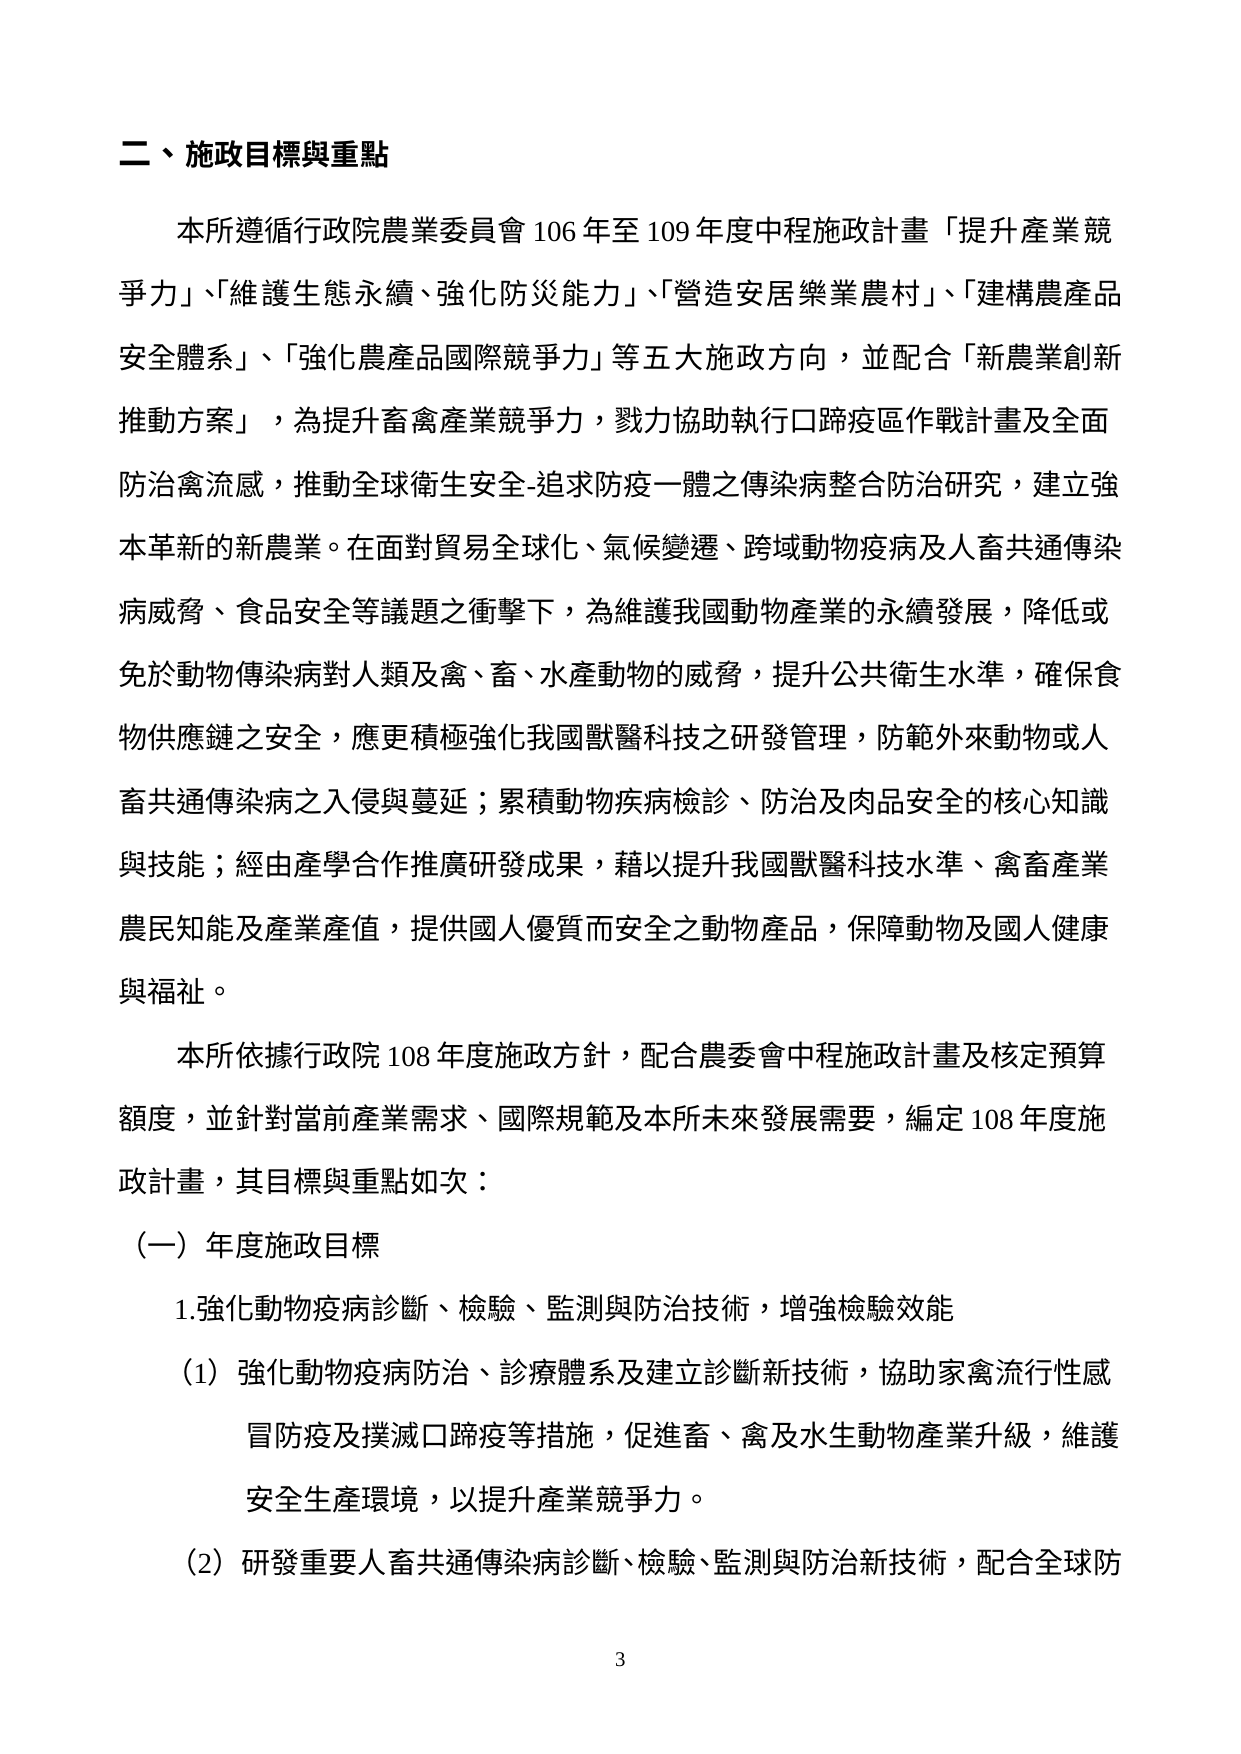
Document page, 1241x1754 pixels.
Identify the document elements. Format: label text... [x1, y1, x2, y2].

text （1）強化動物疫病防治、診療體系及建立診斷新技術，協助家禽流行性感冒防疫及撲滅口蹄疫等措施，促進畜、禽及水生動物產業升級，維護安全生產環境，以提升產業競爭力。 [164, 1349, 1122, 1518]
text （2）研發重要人畜共通傳染病診斷、檢驗、監測與防治新技術，配合全球防 [168, 1540, 1122, 1582]
text 本所遵循行政院農業委員會106年至109年度中程施政計畫「提升產業競爭力」、「維護生態永續、強化防災能力」、「營造安居樂業農村」、「建構農產品安全體系」、「強化農產品國際競爭力」等五大施政方向，並配合「新農業創新推動方案」，為提升畜禽產業競爭力，戮力協助執行口蹄疫區作戰計畫及全面防治禽流感，推動全球衛生安全-追求防疫一體之傳染病整合防治研究，建立強本革新的新農業。在面對貿易全球化、氣候變遷、跨域動物疫病及人畜共通傳染病威脅、食品安全等議題之衝擊下，為維護我國動物產業的永續發展，降低或免於動物傳染病對人類及禽、畜、水產動物的威脅，提升公共衛生水準，確保食物供應鏈之安全，應更積極強化我國獸醫科技之研發管理，防範外來動物或人畜共通傳染病之入侵與蔓延；累積動物疾病檢診、防治及肉品安全的核心知識與技能；經由產學合作推廣研發成果，藉以提升我國獸醫科技水準、禽畜產業農民知能及產業產值，提供國人優質而安全之動物產品，保障動物及國人健康與福祉。 [118, 207, 1122, 1011]
text （一）年度施政目標 [118, 1222, 1122, 1265]
text 本所依據行政院108年度施政方針，配合農委會中程施政計畫及核定預算額度，並針對當前產業需求、國際規範及本所未來發展需要，編定108年度施政計畫，其目標與重點如次： [118, 1032, 1122, 1201]
text 二、施政目標與重點 [118, 127, 1122, 175]
text 1.強化動物疫病診斷、檢驗、監測與防治技術，增強檢驗效能 [174, 1286, 1122, 1328]
